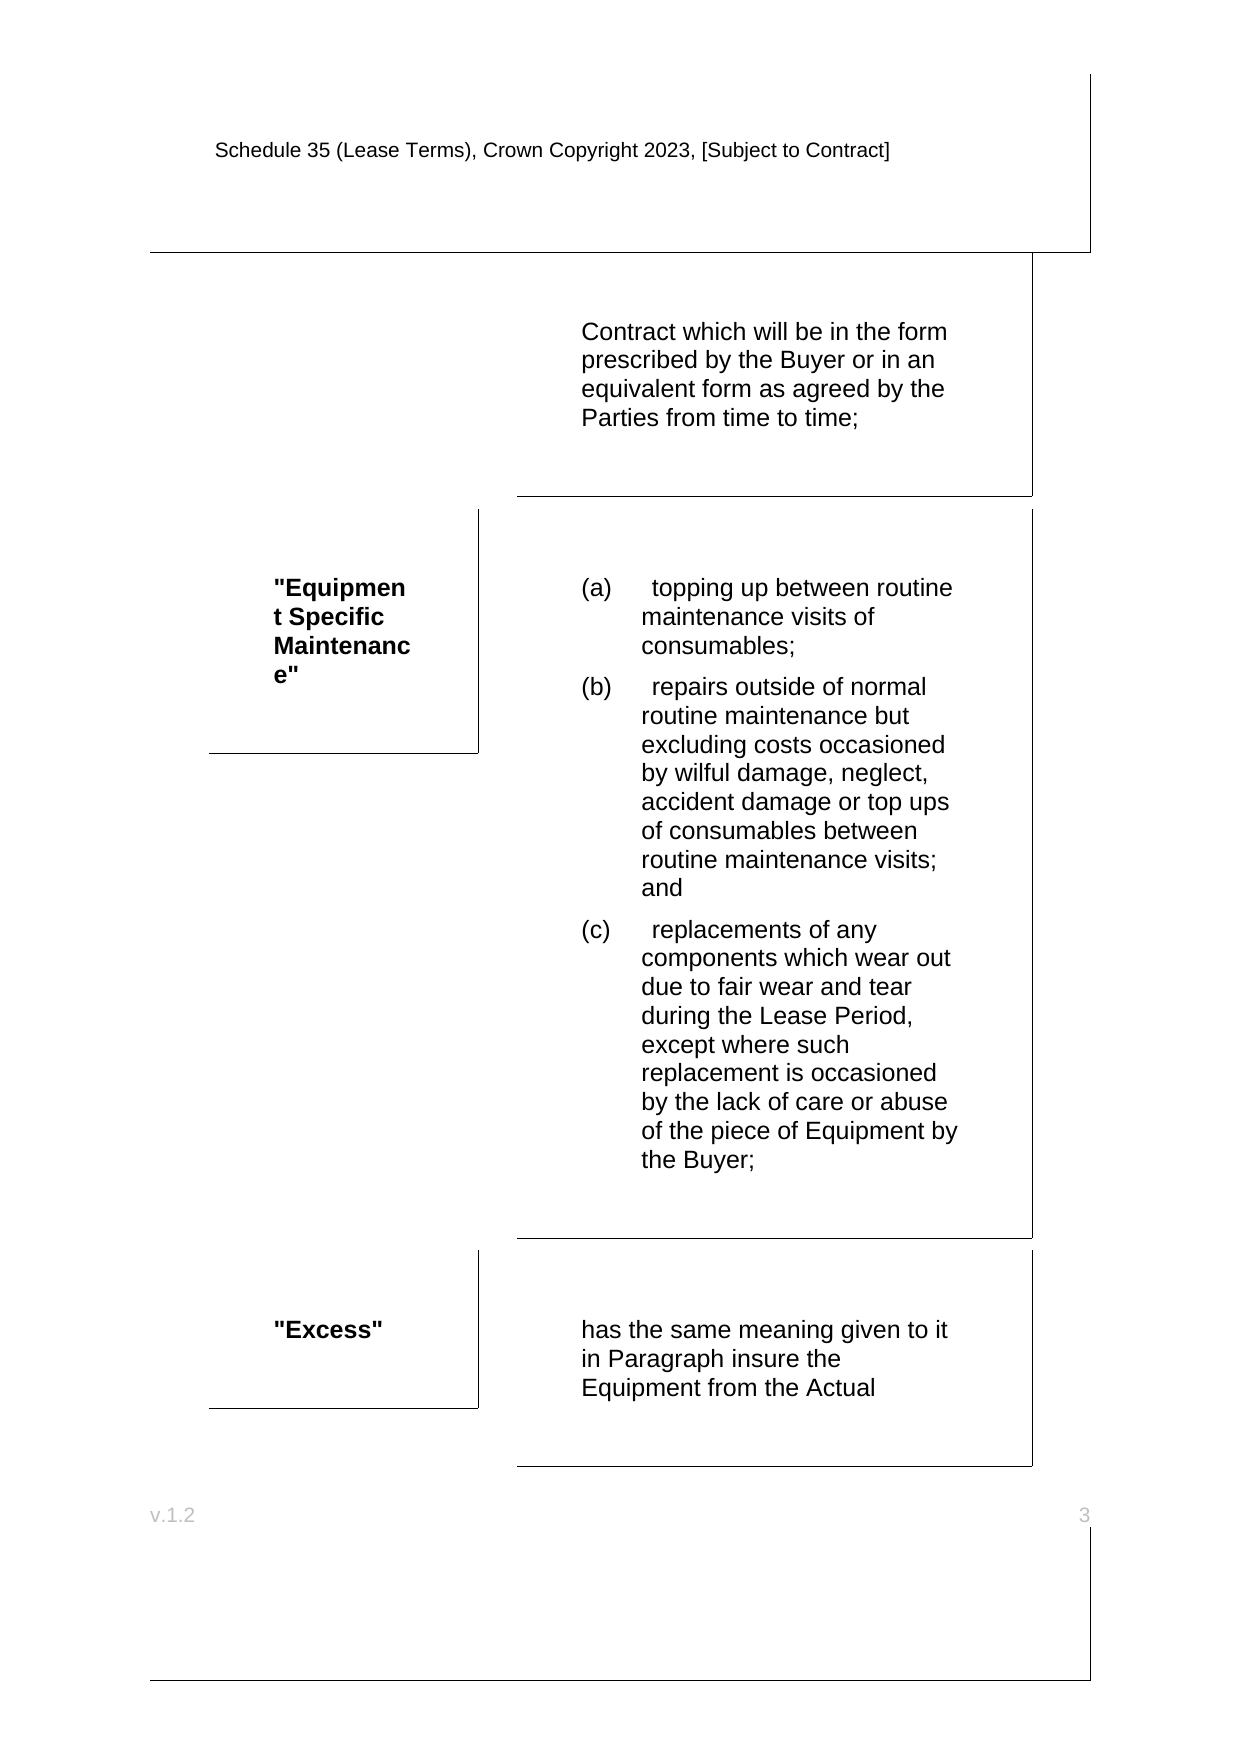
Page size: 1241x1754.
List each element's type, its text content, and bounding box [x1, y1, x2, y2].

table_cell (a) topping up between routine maintenance visits of consumables; (b) repairs outside of normal routine maintenance but excluding costs occasioned by wilful damage, neglect, accident damage or top ups of consumables between routine maintenance visits; and (c) replacements of any components which wear out due to fair wear and tear during the Lease Period, except where such replacement is occasioned by the lack of care or abuse of the piece of Equipment by the Buyer; [490, 509, 1044, 1250]
table_cell "Excess" [197, 1250, 490, 1466]
table_cell Contract which will be in the form prescribed by the Buyer or in an equivalent form as agreed by the Parties from time to time; [490, 252, 1044, 509]
table_cell has the same meaning given to it in Paragraph 8.3.1; [490, 1250, 1032, 1466]
table_cell has the same meaning given to it in Paragraph 8.3.1; [1033, 1250, 1044, 1466]
table_cell [197, 252, 490, 509]
table_cell "Equipment Specific Maintenance" [197, 509, 490, 1250]
